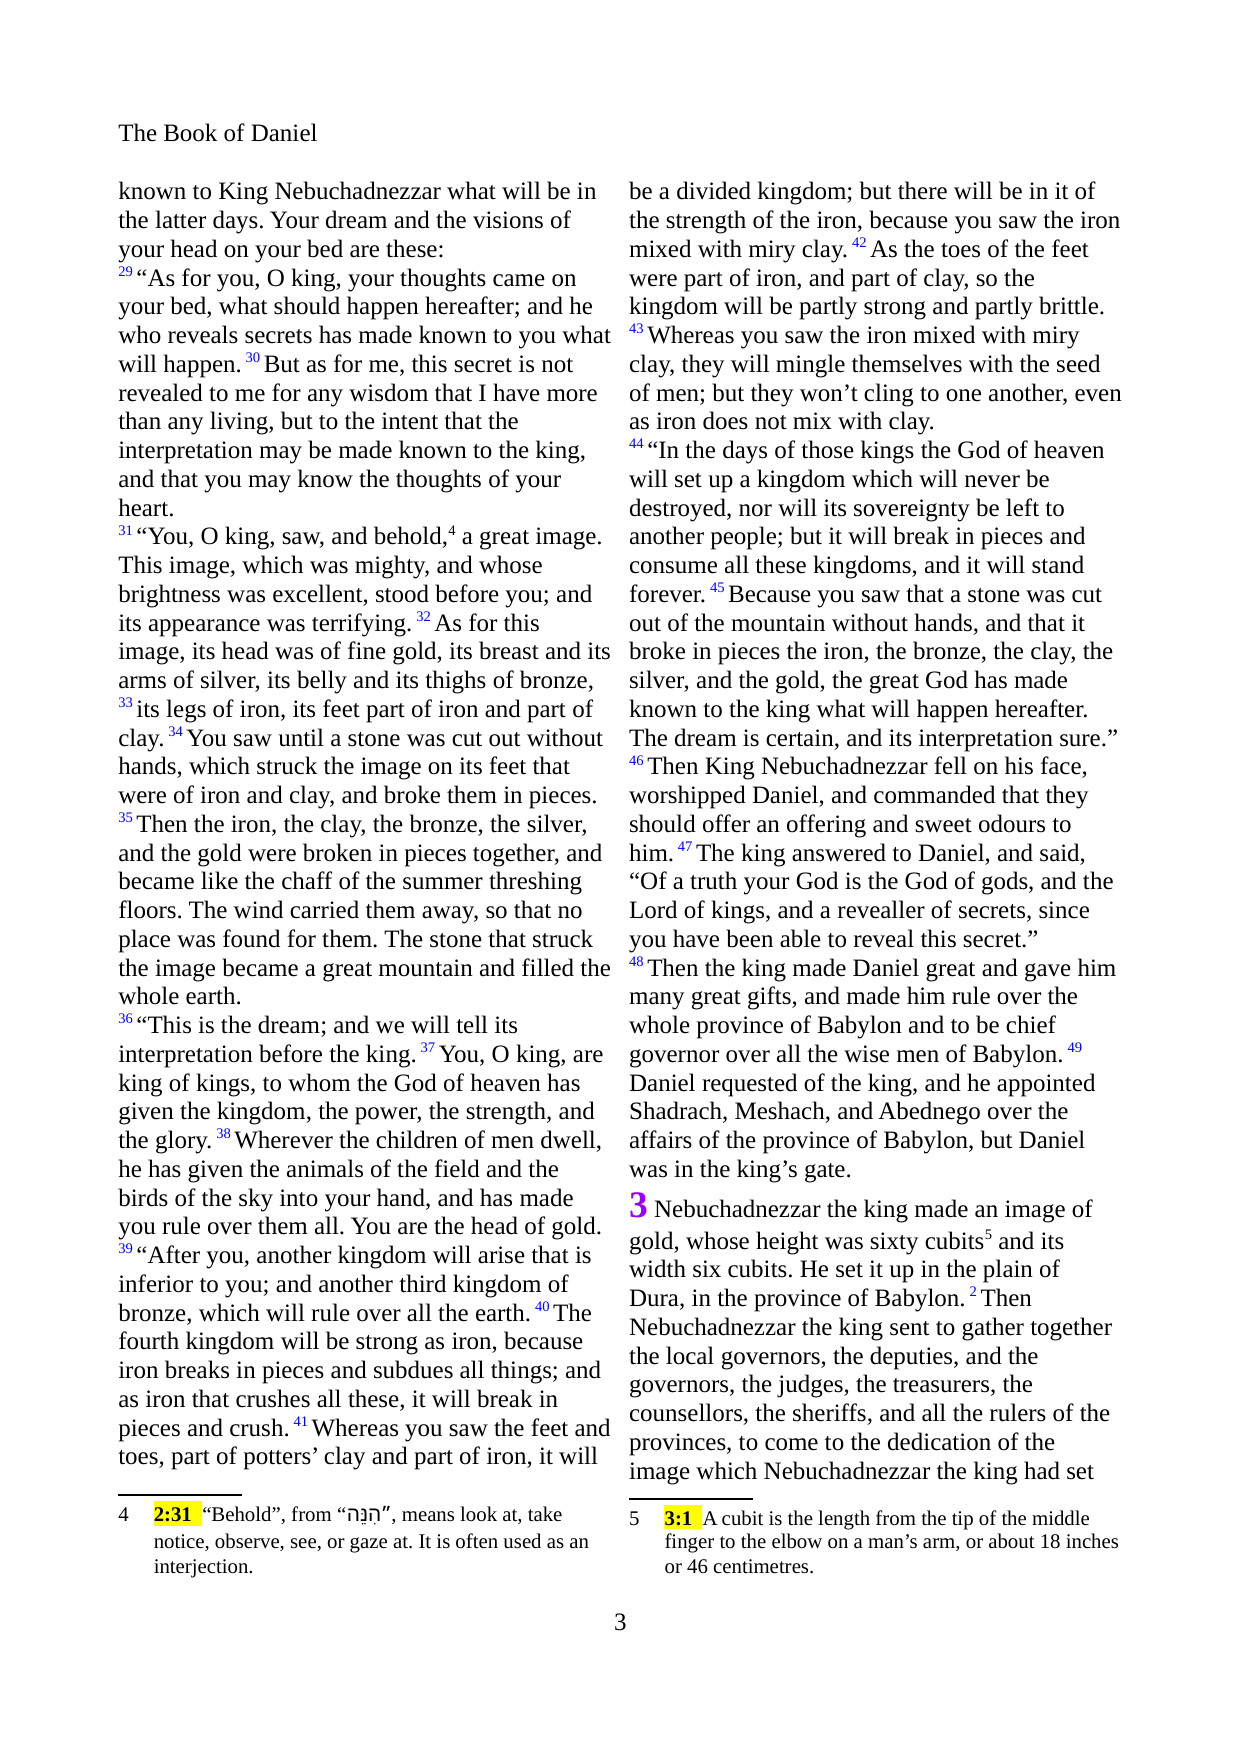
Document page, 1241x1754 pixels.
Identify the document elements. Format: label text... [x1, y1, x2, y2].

text 31 “You, O king, saw, and behold, a great image. This image, which was mighty, and whose brightness was excellent, stood before you; and its appearance was terrifying. 32 As for this image, its head was of fine gold, its breast and its arms of silver, its belly and its thighs of bronze, 33 its legs of iron, its feet part of iron and part of clay. 34 You saw until a stone was cut out without hands, which struck the image on its feet that were of iron and clay, and broke them in pieces. 35 Then the iron, the clay, the bronze, the silver, and the gold were broken in pieces together, and became like the chaff of the summer threshing floors. The wind carried them away, so that no place was found for them. The stone that struck the image became a great mountain and filled the whole earth. [118, 521, 611, 1010]
text 29 “As for you, O king, your thoughts came on your bed, what should happen hereafter; and he who reveals secrets has made known to you what will happen. 30 But as for me, this secret is not revealed to me for any wisdom that I have more than any living, but to the intent that the interpretation may be made known to the king, and that you may know the thoughts of your heart. [118, 263, 611, 521]
text 44 “In the days of those kings the God of heaven will set up a kingdom which will never be destroyed, nor will its sovereignty be left to another people; but it will break in pieces and consume all these kingdoms, and it will stand forever. 45 Because you saw that a stone was cut out of the mountain without hands, and that it broke in pieces the iron, the bronze, the clay, the silver, and the gold, the great God has made known to the king what will happen hereafter. The dream is certain, and its interpretation sure.” [629, 435, 1122, 751]
text 3:1 A cubit is the length from the tip of the middle finger to the elbow on a man’s arm, or about 18 inches or 46 centimetres. [629, 1505, 1122, 1578]
text 39 “After you, another kingdom will arise that is inferior to you; and another third kingdom of bronze, which will rule over all the earth. 40 The fourth kingdom will be strong as iron, because iron breaks in pieces and subdues all things; and as iron that crushes all these, it will break in pieces and crush. 41 Whereas you saw the feet and toes, part of potters’ clay and part of iron, it will [118, 1240, 611, 1470]
text 48 Then the king made Daniel great and gave him many great gifts, and made him rule over the whole province of Babylon and to be chief governor over all the wise men of Babylon. 49 Daniel requested of the king, and he appointed Shadrach, Meshach, and Abednego over the affairs of the province of Babylon, but Daniel was in the king’s gate. [629, 953, 1122, 1183]
text be a divided kingdom; but there will be in it of the strength of the iron, because you saw the iron mixed with miry clay. 42 As the toes of the feet were part of iron, and part of clay, so the kingdom will be partly strong and partly brittle. 43 Whereas you saw the iron mixed with miry clay, they will mingle themselves with the seed of men; but they won’t cling to one another, even as iron does not mix with clay. [629, 176, 1122, 435]
text 46 Then King Nebuchadnezzar fell on his face, worshipped Daniel, and commanded that they should offer an offering and sweet odours to him. 47 The king answered to Daniel, and said, “Of a truth your God is the God of gods, and the Lord of kings, and a revealler of secrets, since you have been able to reveal this secret.” [629, 751, 1122, 953]
text 3 Nebuchadnezzar the king made an image of gold, whose height was sixty cubits and its width six cubits. He set it up in the plain of Dura, in the province of Babylon. 2 Then Nebuchadnezzar the king sent to gather together the local governors, the deputies, and the governors, the judges, the treasurers, the counsellors, the sheriffs, and all the rulers of the provinces, to come to the dedication of the image which Nebuchadnezzar the king had set [629, 1183, 1122, 1484]
text known to King Nebuchadnezzar what will be in the latter days. Your dream and the visions of your head on your bed are these: [118, 176, 611, 263]
text 36 “This is the dream; and we will tell its interpretation before the king. 37 You, O king, are king of kings, to whom the God of heaven has given the kingdom, the power, the strength, and the glory. 38 Wherever the children of men dwell, he has given the animals of the field and the birds of the sky into your hand, and has made you rule over them all. You are the head of gold. [118, 1010, 611, 1240]
text 2:31 “Behold”, from “הִנֵּה”, means look at, take notice, observe, see, or gaze at. It is often used as an interjection. [118, 1501, 611, 1578]
